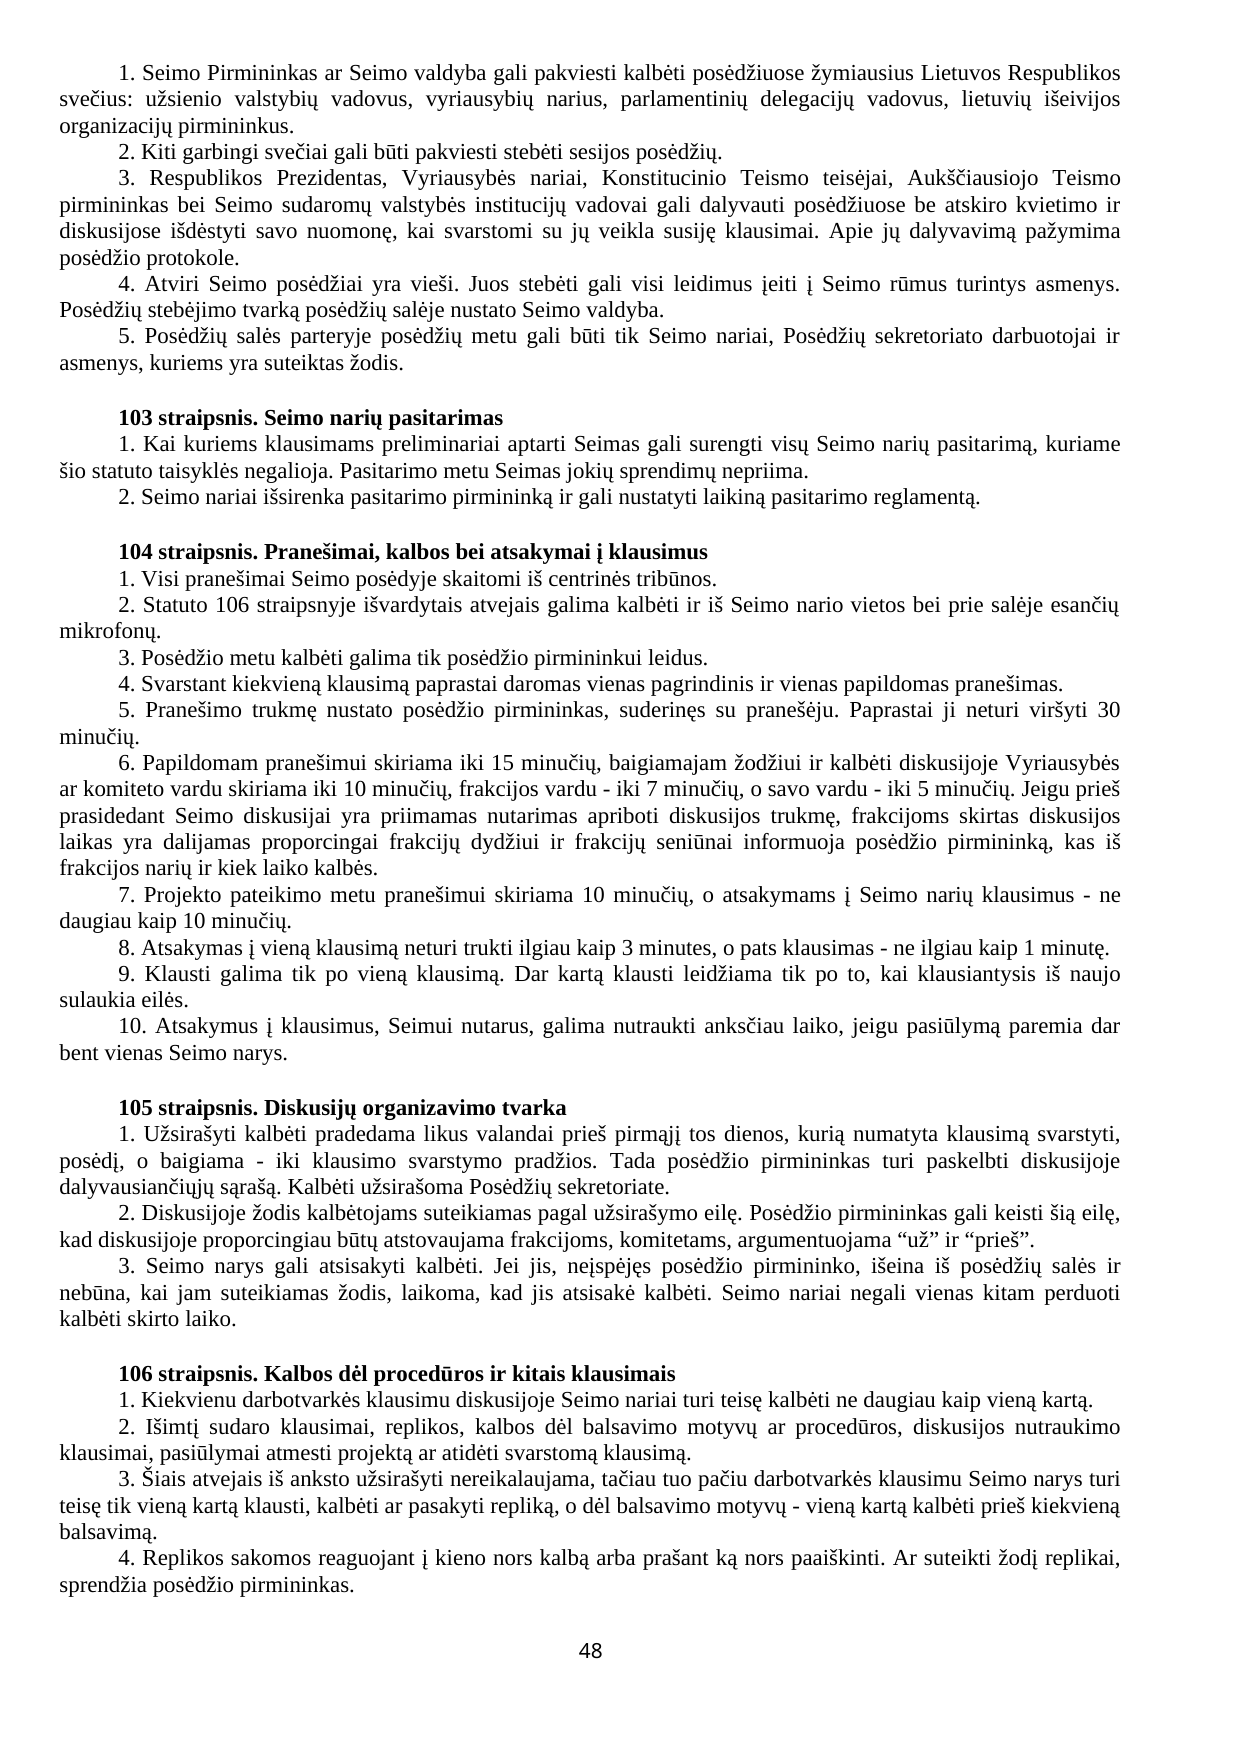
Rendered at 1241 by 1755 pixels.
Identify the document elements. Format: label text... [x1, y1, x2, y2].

text 2. Diskusijoje žodis kalbėtojams suteikiamas pagal užsirašymo eilę. Posėdžio pirmininkas gali keisti šią eilę, kad diskusijoje proporcingiau būtų atstovaujama frakcijoms, komitetams, argumentuojama “už” ir “prieš”. [59, 1199, 1122, 1252]
text 5. Pranešimo trukmę nustato posėdžio pirmininkas, suderinęs su pranešėju. Paprastai ji neturi viršyti 30 minučių. [59, 696, 1122, 749]
text 4. Atviri Seimo posėdžiai yra vieši. Juos stebėti gali visi leidimus įeiti į Seimo rūmus turintys asmenys. Posėdžių stebėjimo tvarką posėdžių salėje nustato Seimo valdyba. [59, 270, 1122, 323]
text 103 straipsnis. Seimo narių pasitarimas [59, 404, 1122, 430]
text 4. Svarstant kiekvieną klausimą paprastai daromas vienas pagrindinis ir vienas papildomas pranešimas. [59, 670, 1122, 696]
text 3. Šiais atvejais iš anksto užsirašyti nereikalaujama, tačiau tuo pačiu darbotvarkės klausimu Seimo narys turi teisę tik vieną kartą klausti, kalbėti ar pasakyti repliką, o dėl balsavimo motyvų - vieną kartą kalbėti prieš kiekvieną balsavimą. [59, 1465, 1122, 1544]
text 104 straipsnis. Pranešimai, kalbos bei atsakymai į klausimus [59, 538, 1122, 564]
text 3. Seimo narys gali atsisakyti kalbėti. Jei jis, neįspėjęs posėdžio pirmininko, išeina iš posėdžių salės ir nebūna, kai jam suteikiamas žodis, laikoma, kad jis atsisakė kalbėti. Seimo nariai negali vienas kitam perduoti kalbėti skirto laiko. [59, 1252, 1122, 1331]
text 106 straipsnis. Kalbos dėl procedūros ir kitais klausimais [59, 1360, 1122, 1386]
text 2. Išimtį sudaro klausimai, replikos, kalbos dėl balsavimo motyvų ar procedūros, diskusijos nutraukimo klausimai, pasiūlymai atmesti projektą ar atidėti svarstomą klausimą. [59, 1413, 1122, 1465]
text 1. Seimo Pirmininkas ar Seimo valdyba gali pakviesti kalbėti posėdžiuose žymiausius Lietuvos Respublikos svečius: užsienio valstybių vadovus, vyriausybių narius, parlamentinių delegacijų vadovus, lietuvių išeivijos organizacijų pirmininkus. [59, 59, 1122, 138]
text 2. Kiti garbingi svečiai gali būti pakviesti stebėti sesijos posėdžių. [59, 138, 1122, 164]
text 2. Seimo nariai išsirenka pasitarimo pirmininką ir gali nustatyti laikiną pasitarimo reglamentą. [59, 483, 1122, 509]
text 1. Kai kuriems klausimams preliminariai aptarti Seimas gali surengti visų Seimo narių pasitarimą, kuriame šio statuto taisyklės negalioja. Pasitarimo metu Seimas jokių sprendimų nepriima. [59, 430, 1122, 483]
text 10. Atsakymus į klausimus, Seimui nutarus, galima nutraukti anksčiau laiko, jeigu pasiūlymą paremia dar bent vienas Seimo narys. [59, 1013, 1122, 1065]
text 8. Atsakymas į vieną klausimą neturi trukti ilgiau kaip 3 minutes, o pats klausimas - ne ilgiau kaip 1 minutę. [59, 933, 1122, 960]
text 105 straipsnis. Diskusijų organizavimo tvarka [59, 1094, 1122, 1120]
text 4. Replikos sakomos reaguojant į kieno nors kalbą arba prašant ką nors paaiškinti. Ar suteikti žodį replikai, sprendžia posėdžio pirmininkas. [59, 1544, 1122, 1597]
text 3. Posėdžio metu kalbėti galima tik posėdžio pirmininkui leidus. [59, 644, 1122, 670]
text 7. Projekto pateikimo metu pranešimui skiriama 10 minučių, o atsakymams į Seimo narių klausimus - ne daugiau kaip 10 minučių. [59, 881, 1122, 933]
text 1. Visi pranešimai Seimo posėdyje skaitomi iš centrinės tribūnos. [59, 564, 1122, 591]
text 9. Klausti galima tik po vieną klausimą. Dar kartą klausti leidžiama tik po to, kai klausiantysis iš naujo sulaukia eilės. [59, 960, 1122, 1013]
text 2. Statuto 106 straipsnyje išvardytais atvejais galima kalbėti ir iš Seimo nario vietos bei prie salėje esančių mikrofonų. [59, 591, 1122, 644]
text 1. Kiekvienu darbotvarkės klausimu diskusijoje Seimo nariai turi teisę kalbėti ne daugiau kaip vieną kartą. [59, 1386, 1122, 1413]
text 3. Respublikos Prezidentas, Vyriausybės nariai, Konstitucinio Teismo teisėjai, Aukščiausiojo Teismo pirmininkas bei Seimo sudaromų valstybės institucijų vadovai gali dalyvauti posėdžiuose be atskiro kvietimo ir diskusijose išdėstyti savo nuomonę, kai svarstomi su jų veikla susiję klausimai. Apie jų dalyvavimą pažymima posėdžio protokole. [59, 164, 1122, 270]
text 6. Papildomam pranešimui skiriama iki 15 minučių, baigiamajam žodžiui ir kalbėti diskusijoje Vyriausybės ar komiteto vardu skiriama iki 10 minučių, frakcijos vardu - iki 7 minučių, o savo vardu - iki 5 minučių. Jeigu prieš prasidedant Seimo diskusijai yra priimamas nutarimas apriboti diskusijos trukmę, frakcijoms skirtas diskusijos laikas yra dalijamas proporcingai frakcijų dydžiui ir frakcijų seniūnai informuoja posėdžio pirmininką, kas iš frakcijos narių ir kiek laiko kalbės. [59, 749, 1122, 881]
text 5. Posėdžių salės parteryje posėdžių metu gali būti tik Seimo nariai, Posėdžių sekretoriato darbuotojai ir asmenys, kuriems yra suteiktas žodis. [59, 323, 1122, 375]
text 1. Užsirašyti kalbėti pradedama likus valandai prieš pirmąjį tos dienos, kurią numatyta klausimą svarstyti, posėdį, o baigiama - iki klausimo svarstymo pradžios. Tada posėdžio pirmininkas turi paskelbti diskusijoje dalyvausiančiųjų sąrašą. Kalbėti užsirašoma Posėdžių sekretoriate. [59, 1120, 1122, 1199]
